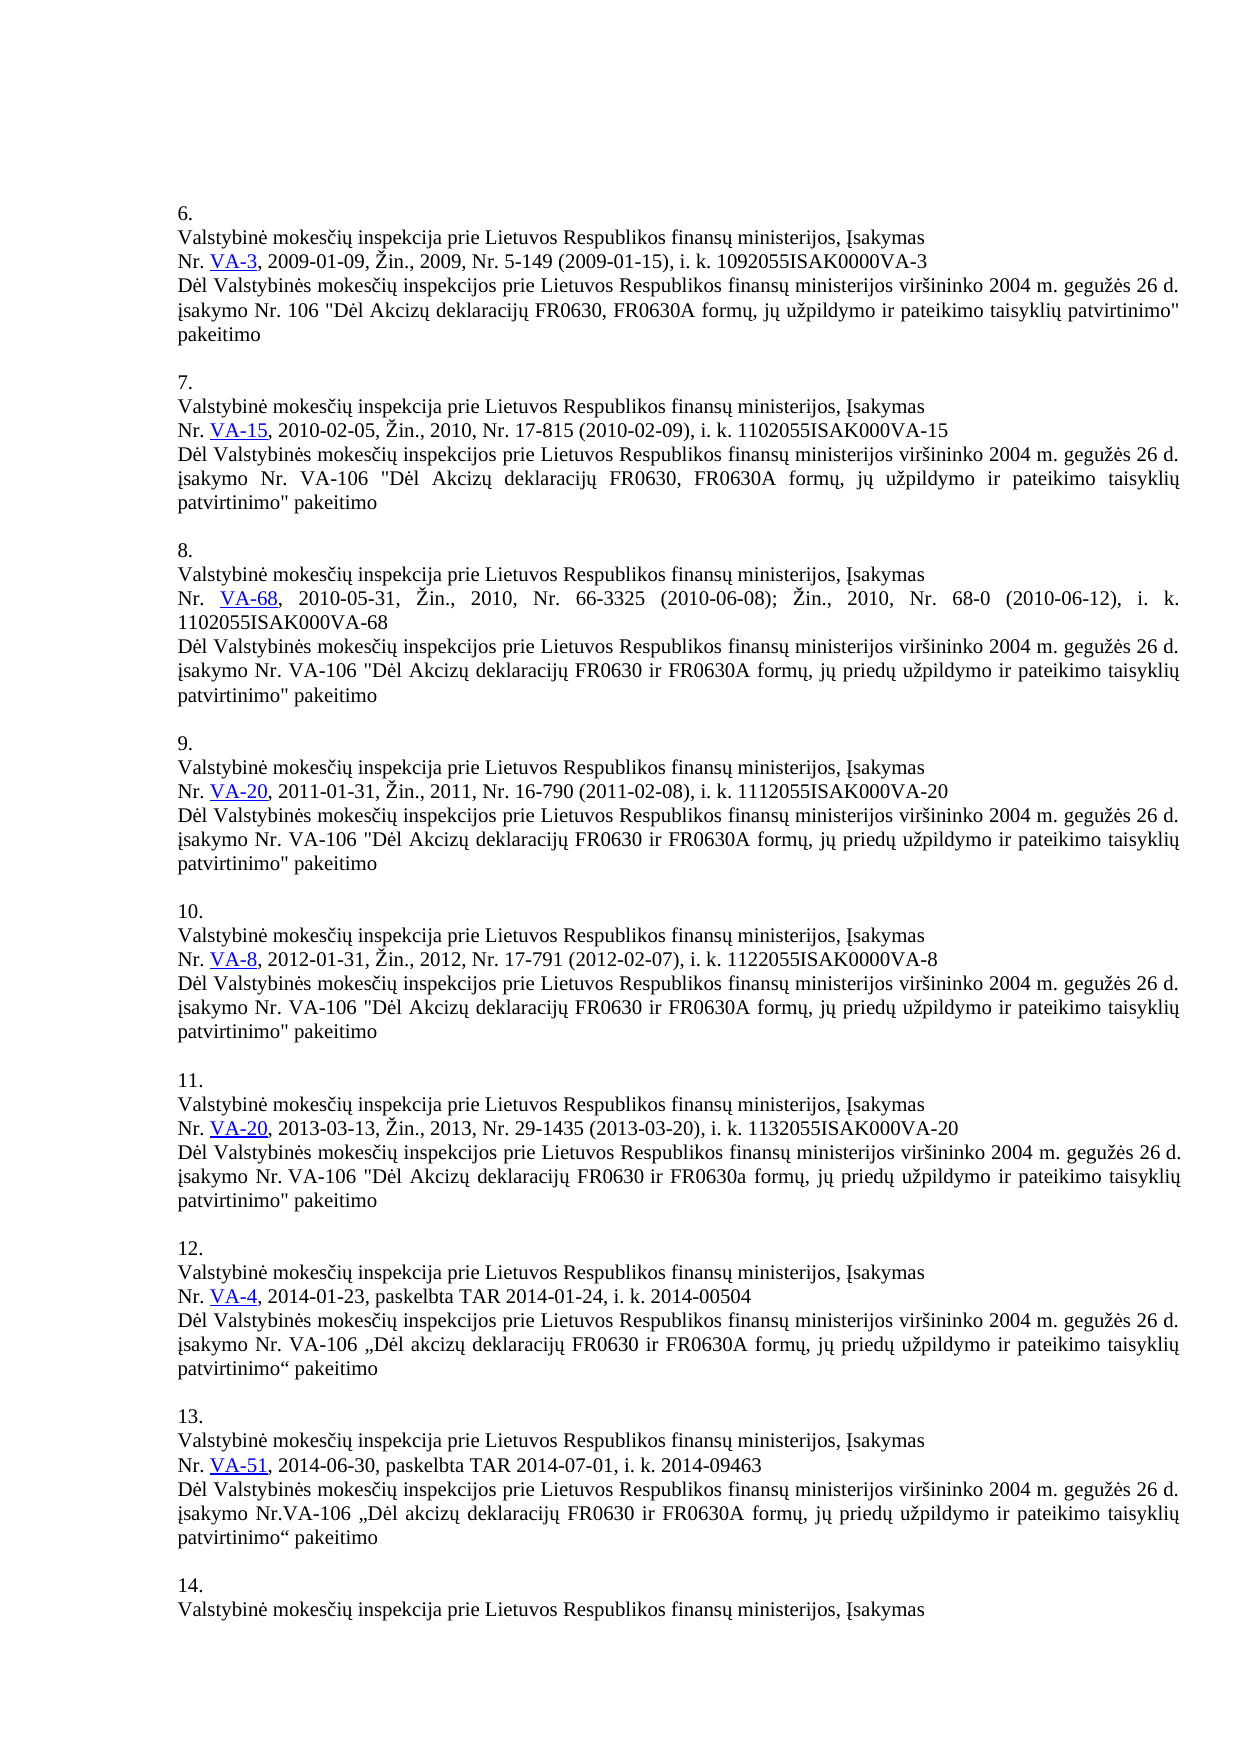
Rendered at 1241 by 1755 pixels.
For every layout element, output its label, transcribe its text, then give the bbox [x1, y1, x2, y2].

text Dėl Valstybinės mokesčių inspekcijos prie Lietuvos Respublikos finansų ministerijos viršininko 2004 m. gegužės 26 d. įsakymo Nr. 106 "Dėl Akcizų deklaracijų FR0630, FR0630A formų, jų užpildymo ir pateikimo taisyklių patvirtinimo" pakeitimo [177, 273, 1181, 346]
text Nr. VA-20, 2013-03-13, Žin., 2013, Nr. 29-1435 (2013-03-20), i. k. 1132055ISAK000VA-20 [177, 1116, 1181, 1140]
text 9. [177, 731, 1181, 755]
text Valstybinė mokesčių inspekcija prie Lietuvos Respublikos finansų ministerijos, Įsakymas [177, 1092, 1181, 1116]
text 10. [177, 899, 1181, 923]
text Dėl Valstybinės mokesčių inspekcijos prie Lietuvos Respublikos finansų ministerijos viršininko 2004 m. gegužės 26 d. įsakymo Nr. VA-106 "Dėl Akcizų deklaracijų FR0630 ir FR0630A formų, jų priedų užpildymo ir pateikimo taisyklių patvirtinimo" pakeitimo [177, 971, 1181, 1043]
text 8. [177, 538, 1181, 562]
text Dėl Valstybinės mokesčių inspekcijos prie Lietuvos Respublikos finansų ministerijos viršininko 2004 m. gegužės 26 d. įsakymo Nr. VA-106 "Dėl Akcizų deklaracijų FR0630 ir FR0630a formų, jų priedų užpildymo ir pateikimo taisyklių patvirtinimo" pakeitimo [177, 1140, 1181, 1212]
text Valstybinė mokesčių inspekcija prie Lietuvos Respublikos finansų ministerijos, Įsakymas [177, 562, 1181, 586]
text Valstybinė mokesčių inspekcija prie Lietuvos Respublikos finansų ministerijos, Įsakymas [177, 1260, 1181, 1284]
text Nr. VA-15, 2010-02-05, Žin., 2010, Nr. 17-815 (2010-02-09), i. k. 1102055ISAK000VA-15 [177, 418, 1181, 442]
text Nr. VA-4, 2014-01-23, paskelbta TAR 2014-01-24, i. k. 2014-00504 [177, 1284, 1181, 1308]
text 13. [177, 1404, 1181, 1428]
text Valstybinė mokesčių inspekcija prie Lietuvos Respublikos finansų ministerijos, Įsakymas [177, 1597, 1181, 1621]
text Dėl Valstybinės mokesčių inspekcijos prie Lietuvos Respublikos finansų ministerijos viršininko 2004 m. gegužės 26 d. įsakymo Nr.VA-106 „Dėl akcizų deklaracijų FR0630 ir FR0630A formų, jų priedų užpildymo ir pateikimo taisyklių patvirtinimo“ pakeitimo [177, 1477, 1181, 1549]
text Nr. VA-68, 2010-05-31, Žin., 2010, Nr. 66-3325 (2010-06-08); Žin., 2010, Nr. 68-0 (2010-06-12), i. k. 1102055ISAK000VA-68 [177, 586, 1181, 634]
text Dėl Valstybinės mokesčių inspekcijos prie Lietuvos Respublikos finansų ministerijos viršininko 2004 m. gegužės 26 d. įsakymo Nr. VA-106 „Dėl akcizų deklaracijų FR0630 ir FR0630A formų, jų priedų užpildymo ir pateikimo taisyklių patvirtinimo“ pakeitimo [177, 1308, 1181, 1380]
text Valstybinė mokesčių inspekcija prie Lietuvos Respublikos finansų ministerijos, Įsakymas [177, 755, 1181, 779]
text Dėl Valstybinės mokesčių inspekcijos prie Lietuvos Respublikos finansų ministerijos viršininko 2004 m. gegužės 26 d. įsakymo Nr. VA-106 "Dėl Akcizų deklaracijų FR0630 ir FR0630A formų, jų priedų užpildymo ir pateikimo taisyklių patvirtinimo" pakeitimo [177, 803, 1181, 875]
text Nr. VA-8, 2012-01-31, Žin., 2012, Nr. 17-791 (2012-02-07), i. k. 1122055ISAK0000VA-8 [177, 947, 1181, 971]
text 6. [177, 201, 1181, 225]
text Valstybinė mokesčių inspekcija prie Lietuvos Respublikos finansų ministerijos, Įsakymas [177, 923, 1181, 947]
text 14. [177, 1573, 1181, 1597]
text Dėl Valstybinės mokesčių inspekcijos prie Lietuvos Respublikos finansų ministerijos viršininko 2004 m. gegužės 26 d. įsakymo Nr. VA-106 "Dėl Akcizų deklaracijų FR0630, FR0630A formų, jų užpildymo ir pateikimo taisyklių patvirtinimo" pakeitimo [177, 442, 1181, 514]
text Valstybinė mokesčių inspekcija prie Lietuvos Respublikos finansų ministerijos, Įsakymas [177, 394, 1181, 418]
text Nr. VA-51, 2014-06-30, paskelbta TAR 2014-07-01, i. k. 2014-09463 [177, 1452, 1181, 1477]
text Valstybinė mokesčių inspekcija prie Lietuvos Respublikos finansų ministerijos, Įsakymas [177, 1428, 1181, 1452]
text Valstybinė mokesčių inspekcija prie Lietuvos Respublikos finansų ministerijos, Įsakymas [177, 225, 1181, 249]
text Nr. VA-3, 2009-01-09, Žin., 2009, Nr. 5-149 (2009-01-15), i. k. 1092055ISAK0000VA-3 [177, 249, 1181, 273]
text 7. [177, 370, 1181, 394]
text Nr. VA-20, 2011-01-31, Žin., 2011, Nr. 16-790 (2011-02-08), i. k. 1112055ISAK000VA-20 [177, 779, 1181, 803]
text 12. [177, 1236, 1181, 1260]
text Dėl Valstybinės mokesčių inspekcijos prie Lietuvos Respublikos finansų ministerijos viršininko 2004 m. gegužės 26 d. įsakymo Nr. VA-106 "Dėl Akcizų deklaracijų FR0630 ir FR0630A formų, jų priedų užpildymo ir pateikimo taisyklių patvirtinimo" pakeitimo [177, 634, 1181, 707]
text 11. [177, 1067, 1181, 1092]
